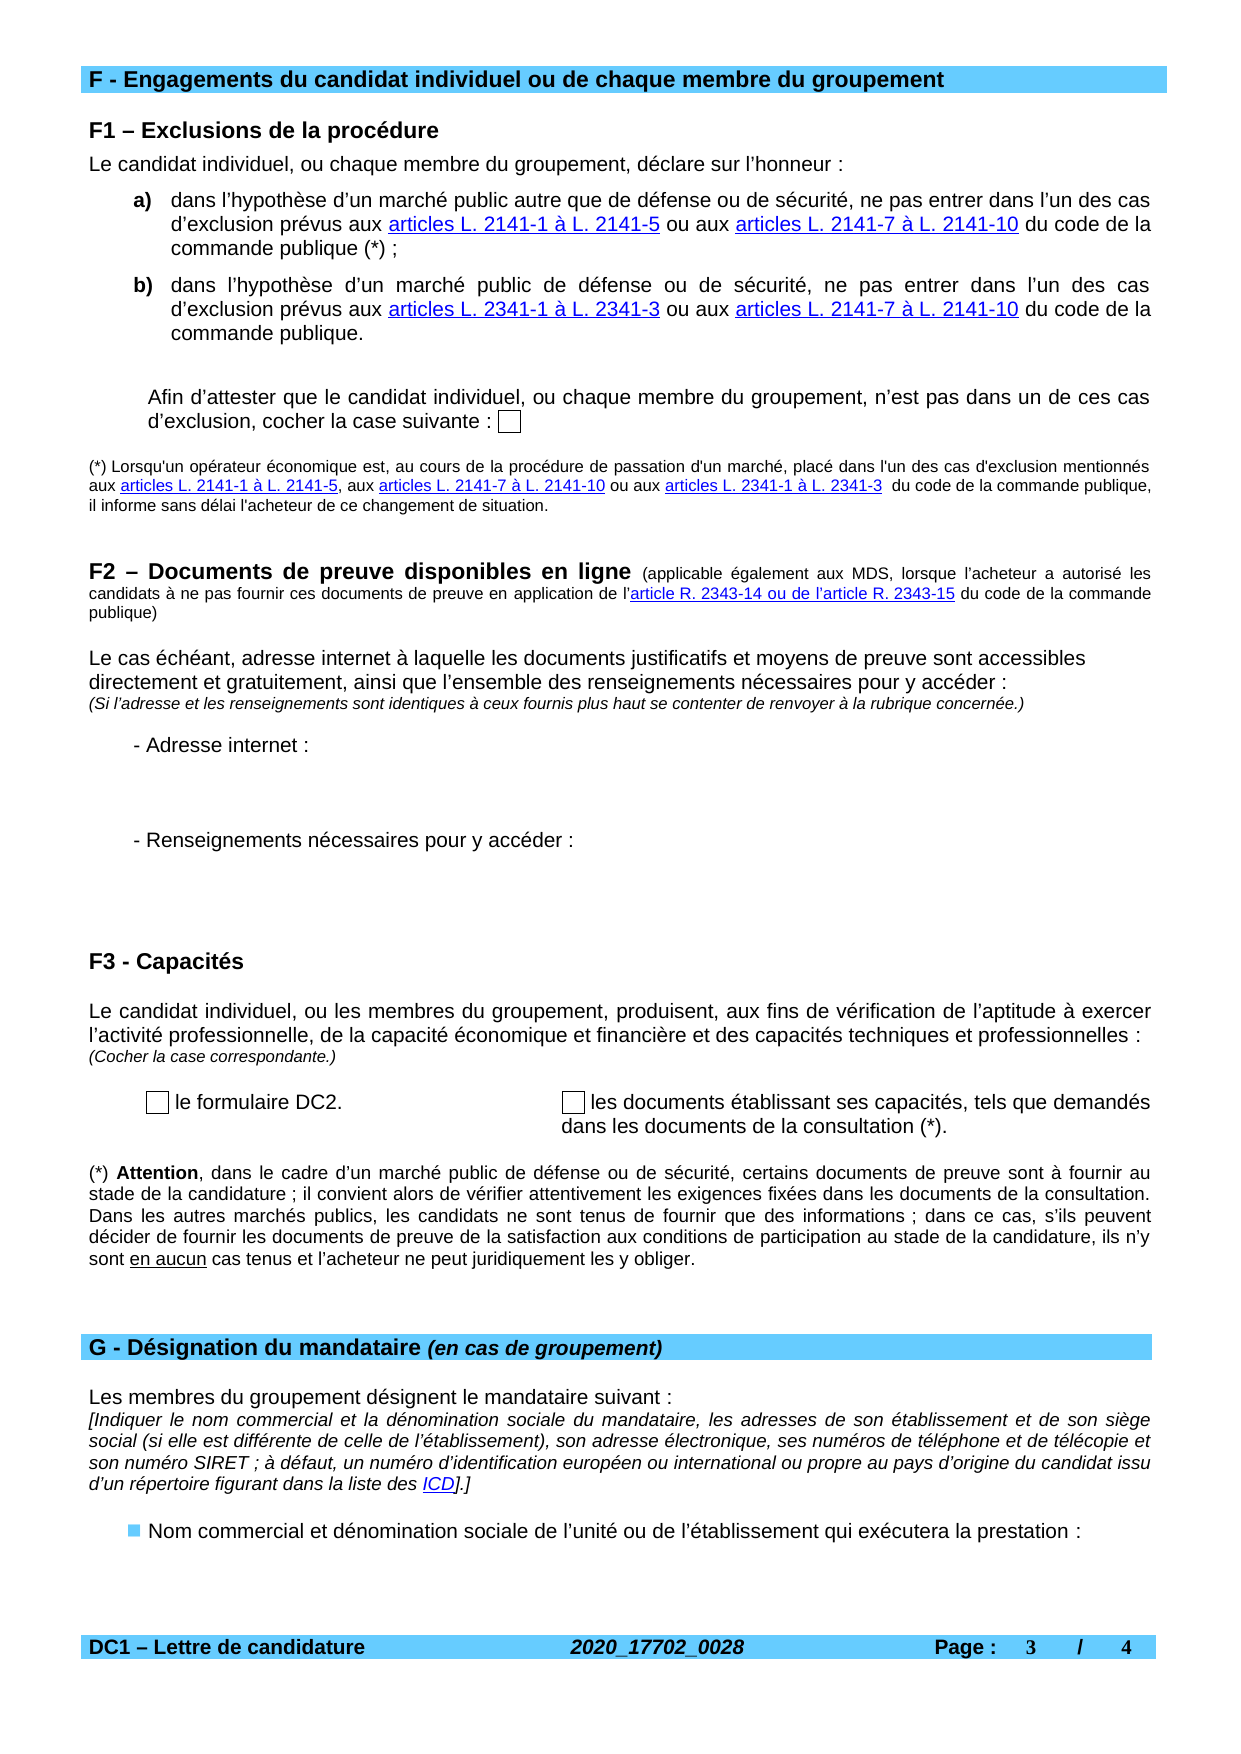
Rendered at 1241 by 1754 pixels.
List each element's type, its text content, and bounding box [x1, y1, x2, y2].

text F2 – Documents de preuve disponibles en ligne (applicable également aux MDS, lorsque l’acheteur a autorisé les candidats à ne pas fournir ces documents de preuve en application de l’article R. 2343-14 ou de l’article R. 2343-15 du code de la commande publique) [89, 558, 1152, 622]
text Le candidat individuel, ou les membres du groupement, produisent, aux fins de vérification de l’aptitude à exercer l’activité professionnelle, de la capacité économique et financière et des capacités techniques et professionnelles : [89, 998, 1152, 1046]
text (*) Lorsqu'un opérateur économique est, au cours de la procédure de passation d'un marché, placé dans l'un des cas d'exclusion mentionnés aux articles L. 2141-1 à L. 2141-5, aux articles L. 2141-7 à L. 2141-10 ou aux articles L. 2341-1 à L. 2341-3 du code de la commande publique, il informe sans délai l'acheteur de ce changement de situation. [89, 457, 1152, 514]
text le formulaire DC2. les documents établissant ses capacités, tels que demandés dans les documents de la consultation (*). [146, 1089, 1152, 1138]
text - Renseignements nécessaires pour y accéder : [133, 828, 1152, 852]
list dans l’hypothèse d’un marché public autre que de défense ou de sécurité, ne pas entrer dans l’un des cas d’exclusion prévus aux articles L. 2141-1 à L. 2141-5 ou aux articles L. 2141-7 à L. 2141-10 du code de la commande publique (*) ; [133, 188, 1152, 260]
table_header G - Désignation du mandataire (en cas de groupement) [81, 1334, 1152, 1360]
text Les membres du groupement désignent le mandataire suivant : [89, 1384, 1152, 1408]
text (Si l’adresse et les renseignements sont identiques à ceux fournis plus haut se contenter de renvoyer à la rubrique concernée.) [89, 694, 1152, 713]
text Le cas échéant, adresse internet à laquelle les documents justificatifs et moyens de preuve sont accessibles directement et gratuitement, ainsi que l’ensemble des renseignements nécessaires pour y accéder : [89, 646, 1152, 694]
text Le candidat individuel, ou chaque membre du groupement, déclare sur l’honneur : [89, 152, 1152, 176]
text F1 – Exclusions de la procédure [89, 117, 1152, 143]
text  Nom commercial et dénomination sociale de l’unité ou de l’établissement qui exécutera la prestation : [126, 1519, 1152, 1543]
text F3 - Capacités [89, 948, 1152, 974]
text - Adresse internet : [133, 732, 1152, 756]
text (*) Attention, dans le cadre d’un marché public de défense ou de sécurité, certains documents de preuve sont à fournir au stade de la candidature ; il convient alors de vérifier attentivement les exigences fixées dans les documents de la consultation. Dans les autres marchés publics, les candidats ne sont tenus de fournir que des informations ; dans ce cas, s’ils peuvent décider de fournir les documents de preuve de la satisfaction aux conditions de participation au stade de la candidature, ils n’y sont en aucun cas tenus et l’acheteur ne peut juridiquement les y obliger. [89, 1162, 1152, 1269]
list dans l’hypothèse d’un marché public de défense ou de sécurité, ne pas entrer dans l’un des cas d’exclusion prévus aux articles L. 2341-1 à L. 2341-3 ou aux articles L. 2141-7 à L. 2141-10 du code de la commande publique. [133, 272, 1152, 344]
text (Cocher la case correspondante.) [89, 1046, 1152, 1066]
table_header F - Engagements du candidat individuel ou de chaque membre du groupement [81, 66, 1167, 93]
text [Indiquer le nom commercial et la dénomination sociale du mandataire, les adresses de son établissement et de son siège social (si elle est différente de celle de l’établissement), son adresse électronique, ses numéros de téléphone et de télécopie et son numéro SIRET ; à défaut, un numéro d’identification européen ou international ou propre au pays d’origine du candidat issu d’un répertoire figurant dans la liste des ICD].] [89, 1408, 1152, 1495]
text Afin d’attester que le candidat individuel, ou chaque membre du groupement, n’est pas dans un de ces cas d’exclusion, cocher la case suivante : [148, 385, 1152, 433]
